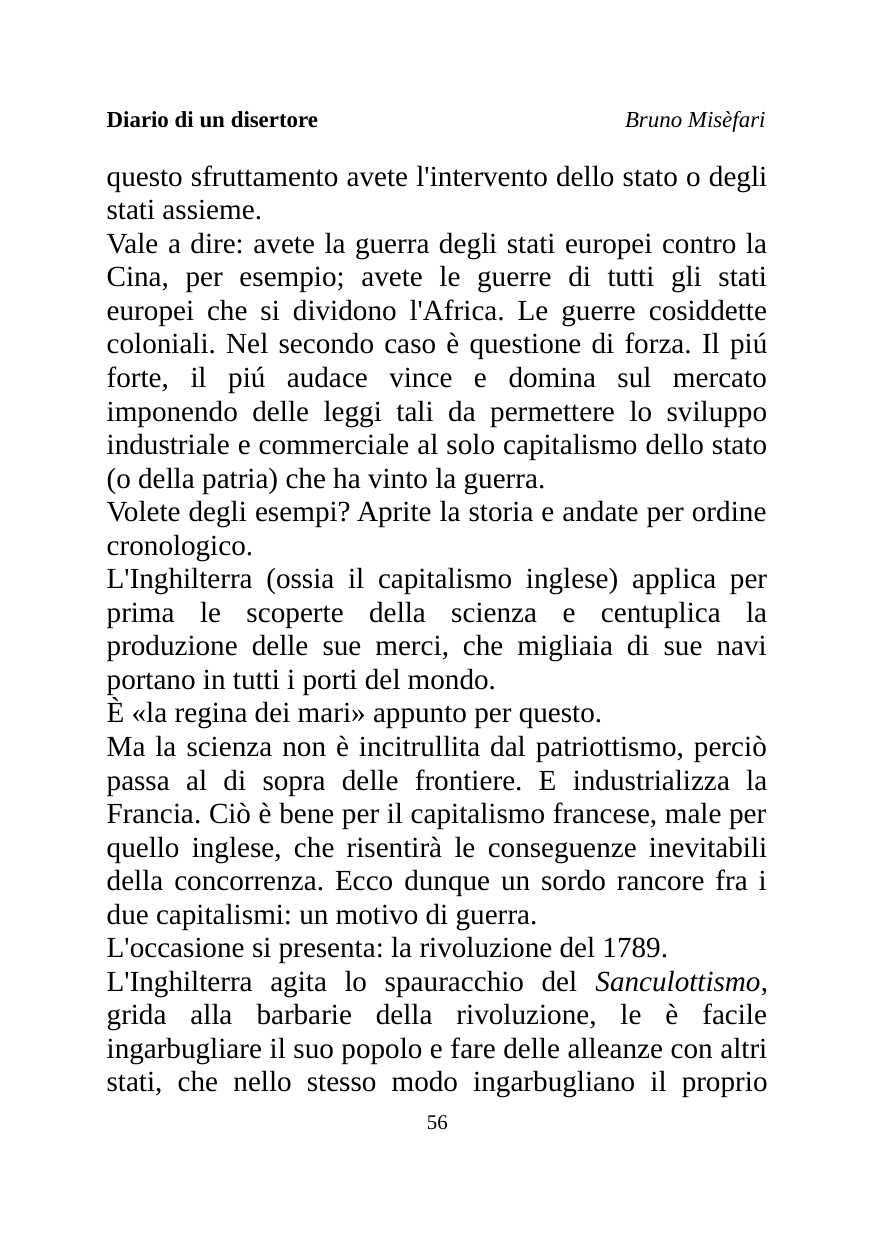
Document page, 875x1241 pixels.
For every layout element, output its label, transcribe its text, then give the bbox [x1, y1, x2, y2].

text Vale a dire: avete la guerra degli stati europei contro la Cina, per esempio; avete le guerre di tutti gli stati europei che si dividono l'Africa. Le guerre cosiddette coloniali. Nel secondo caso è questione di forza. Il piú forte, il piú audace vince e domina sul mercato imponendo delle leggi tali da permettere lo sviluppo industriale e commerciale al solo capitalismo dello stato (o della patria) che ha vinto la guerra. [106, 226, 768, 494]
text questo sfruttamento avete l'intervento dello stato o degli stati assieme. [106, 159, 768, 226]
text L'Inghilterra (ossia il capitalismo inglese) applica per prima le scoperte della scienza e centuplica la produzione delle sue merci, che migliaia di sue navi portano in tutti i porti del mondo. [106, 561, 768, 696]
text L'occasione si presenta: la rivoluzione del 1789. [106, 930, 768, 964]
text Ma la scienza non è incitrullita dal patriottismo, perciò passa al di sopra delle frontiere. E industrializza la Francia. Ciò è bene per il capitalismo francese, male per quello inglese, che risentirà le conseguenze inevitabili della concorrenza. Ecco dunque un sordo rancore fra i due capitalismi: un motivo di guerra. [106, 729, 768, 930]
text È «la regina dei mari» appunto per questo. [106, 696, 768, 729]
text Volete degli esempi? Aprite la storia e andate per ordine cronologico. [106, 494, 768, 561]
text L'Inghilterra agita lo spauracchio del Sanculottismo, grida alla barbarie della rivoluzione, le è facile ingarbugliare il suo popolo e fare delle alleanze con altri stati, che nello stesso modo ingarbugliano il proprio [106, 964, 768, 1098]
